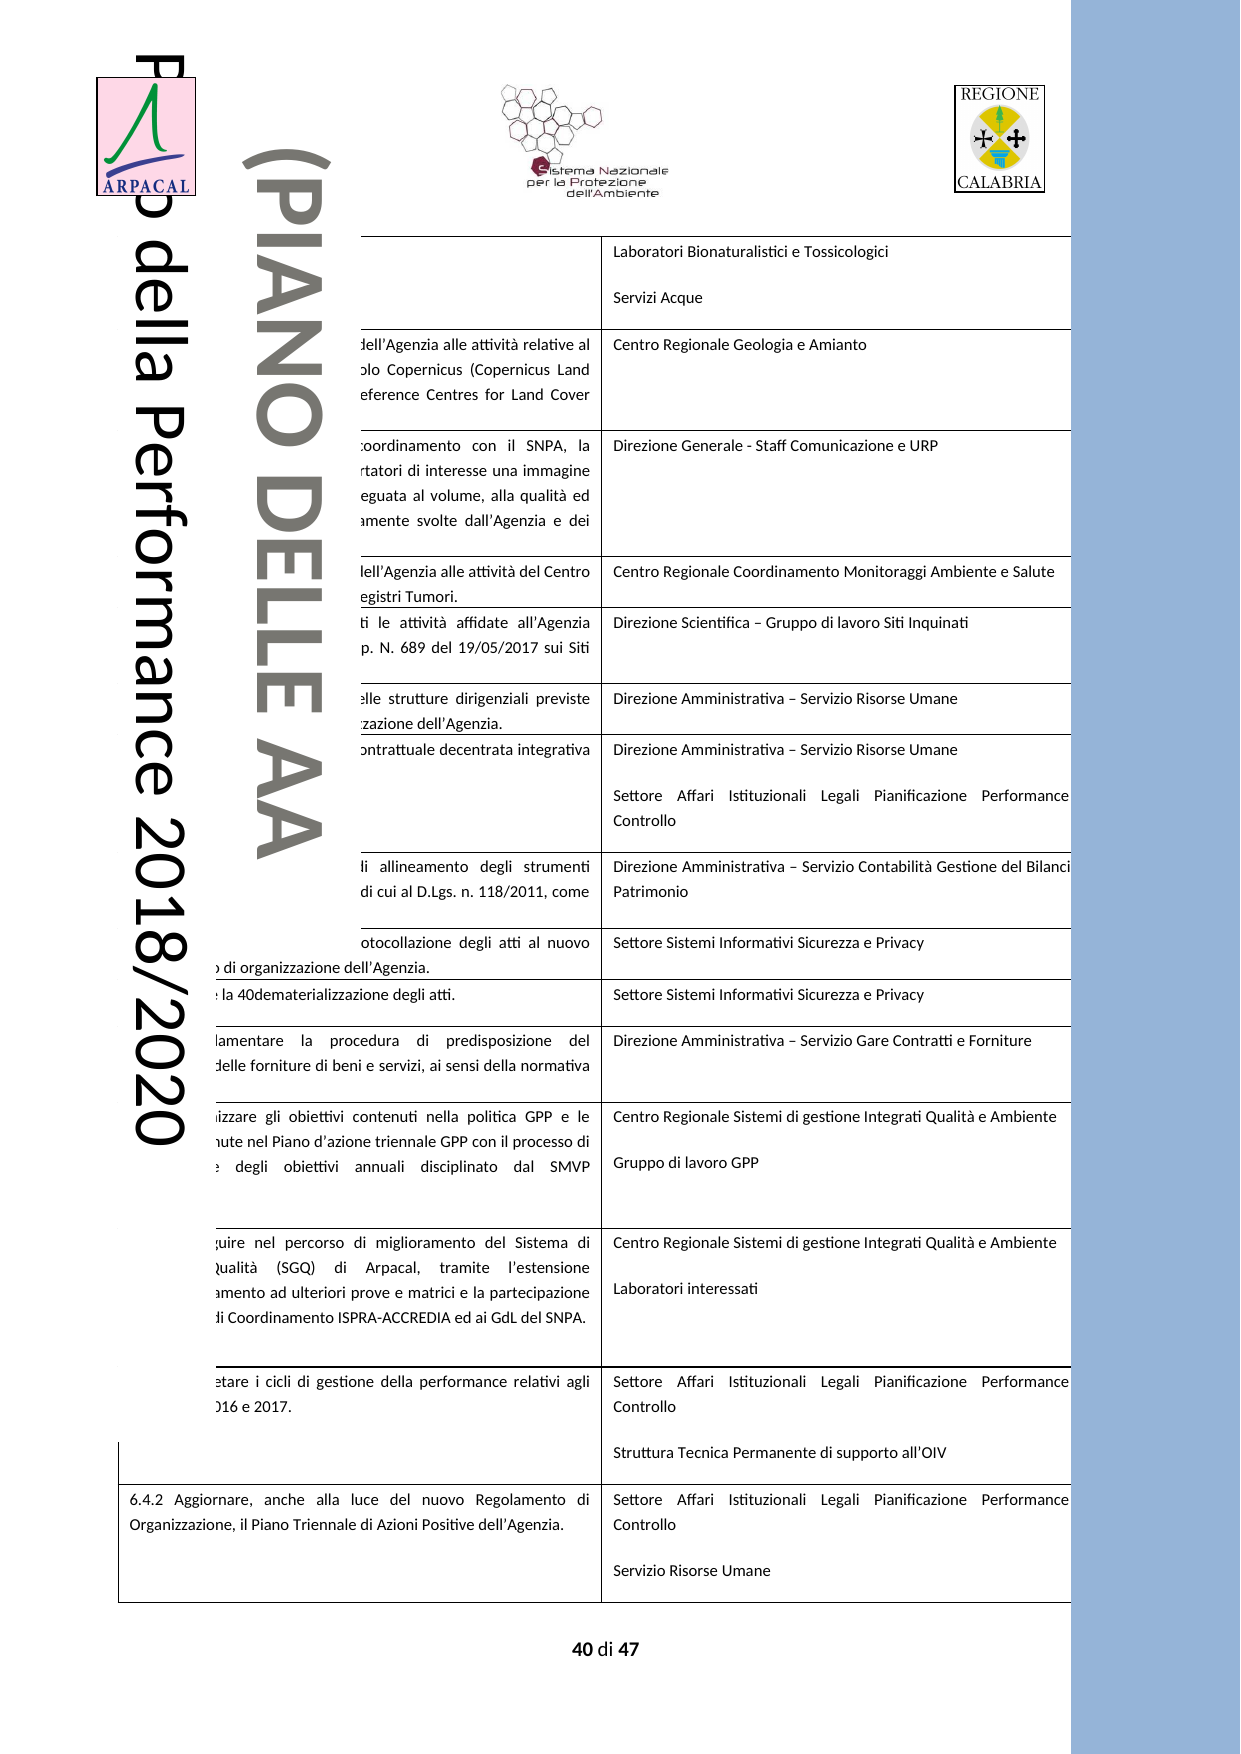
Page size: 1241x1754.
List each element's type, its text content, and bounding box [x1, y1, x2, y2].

table_cell 6.1.3 Completare il percorso di allineamento degli strumenti contabili dell’Agenzia alla riforma di cui al D.Lgs. n. 118/2011, come modificato dal D.Lgs. n. 126/2014. [361, 853, 601, 928]
table_cell Settore Affari Istituzionali Legali Pianificazione Performance e Controllo Struttura Tecnica Permanente di supporto all’OIV [602, 1368, 1071, 1484]
table_cell 6.1.5 Attuare la 1dematerializzazione degli atti. [216, 980, 601, 1026]
table_cell Centro Regionale Coordinamento Monitoraggi Ambiente e Salute [602, 557, 1071, 607]
table_cell 6.4.1 Completare i cicli di gestione della performance relativi agli anni 2014, 2016 e 2017. [119, 1368, 601, 1484]
table_cell Direzione Generale - Staff Comunicazione e URP [602, 431, 1071, 556]
table_cell 6.1.2 Completare la piattaforma contrattuale decentrata integrativa per la Dirigenza ed il Comparto [361, 735, 601, 852]
table_cell Direzione Scientifica – Gruppo di lavoro Siti Inquinati [602, 608, 1071, 683]
table_cell [361, 237, 601, 329]
table_cell 6.3.1 Proseguire nel percorso di miglioramento del Sistema di Gestione Qualità (SGQ) di Arpacal, tramite l’estensione dell’accreditamento ad ulteriori prove e matrici e la partecipazione al Comitato di Coordinamento ISPRA-ACCREDIA ed ai GdL del SNPA. [216, 1229, 601, 1366]
table_cell 6.2.1 Armonizzare gli obiettivi contenuti nella politica GPP e le azioni contenute nel Piano d’azione triennale GPP con il processo di assegnazione degli obiettivi annuali disciplinato dal SMVP dell’Agenzia. [216, 1103, 601, 1228]
table_cell 3.1.1 Migliorare, in ottica di coordinamento con il SNPA, la reportistica atta a restituire ai portatori di interesse una immagine positiva dell’Agenzia ancorché adeguata al volume, alla qualità ed alla varietà delle attività effettivamente svolte dall’Agenzia e dei dati prodotti. [361, 431, 601, 556]
table_cell Centro Regionale Sistemi di gestione Integrati Qualità e Ambiente Laboratori interessati [602, 1229, 1071, 1366]
table_cell 6.1.4 Aggiornare il sistema di protocollazione degli atti al nuovo Regolamento di organizzazione dell’Agenzia. [216, 929, 601, 979]
table_cell Centro Regionale Sistemi di gestione Integrati Qualità e Ambiente Gruppo di lavoro GPP [602, 1103, 1071, 1228]
table_cell 6.1.1 Procedere all’attivazione delle strutture dirigenziali previste dal nuovo Regolamento di Organizzazione dell’Agenzia. [361, 684, 601, 734]
table_cell Direzione Amministrativa – Servizio Gare Contratti e Forniture [602, 1027, 1071, 1102]
table_cell 4.1.1 Garantire la partecipazione dell’Agenzia alle attività del Centro Regionale di Coordinamento dei Registri Tumori. [361, 557, 601, 607]
table_cell Settore Sistemi Informativi Sicurezza e Privacy [602, 929, 1071, 979]
table_cell Centro Regionale Geologia e Amianto [602, 330, 1071, 430]
table_cell Direzione Amministrativa – Servizio Contabilità Gestione del Bilancio e Patrimonio [602, 853, 1071, 928]
table_cell Direzione Amministrativa – Servizio Risorse Umane Settore Affari Istituzionali Legali Pianificazione Performance e Controllo [602, 735, 1071, 852]
table_cell 2.1.5 Garantire la partecipazione dell’Agenzia alle attività relative al Progetto di Monitoraggio del Suolo Copernicus (Copernicus Land monitoring services – National Reference Centres for Land Cover CLMS – NRCs LC). [361, 330, 601, 430]
table_cell Settore Sistemi Informativi Sicurezza e Privacy [602, 980, 1071, 1026]
table_cell Direzione Amministrativa – Servizio Risorse Umane [602, 684, 1071, 734]
table_cell Laboratori Bionaturalistici e Tossicologici Servizi Acque [602, 237, 1071, 329]
table_cell 5.1.1 Svolgere nei tempi stabiliti le attività affidate all’Agenzia nell’ambito della Convenzione Rep. N. 689 del 19/05/2017 sui Siti Inquinati. [361, 608, 601, 683]
table_cell Settore Affari Istituzionali Legali Pianificazione Performance e Controllo Servizio Risorse Umane [602, 1485, 1071, 1602]
table_cell 6.4.2 Aggiornare, anche alla luce del nuovo Regolamento di Organizzazione, il Piano Triennale di Azioni Positive dell’Agenzia. [119, 1485, 601, 1602]
table_cell 6.1.6 Regolamentare la procedura di predisposizione del programma delle forniture di beni e servizi, ai sensi della normativa vigente. [216, 1027, 601, 1102]
